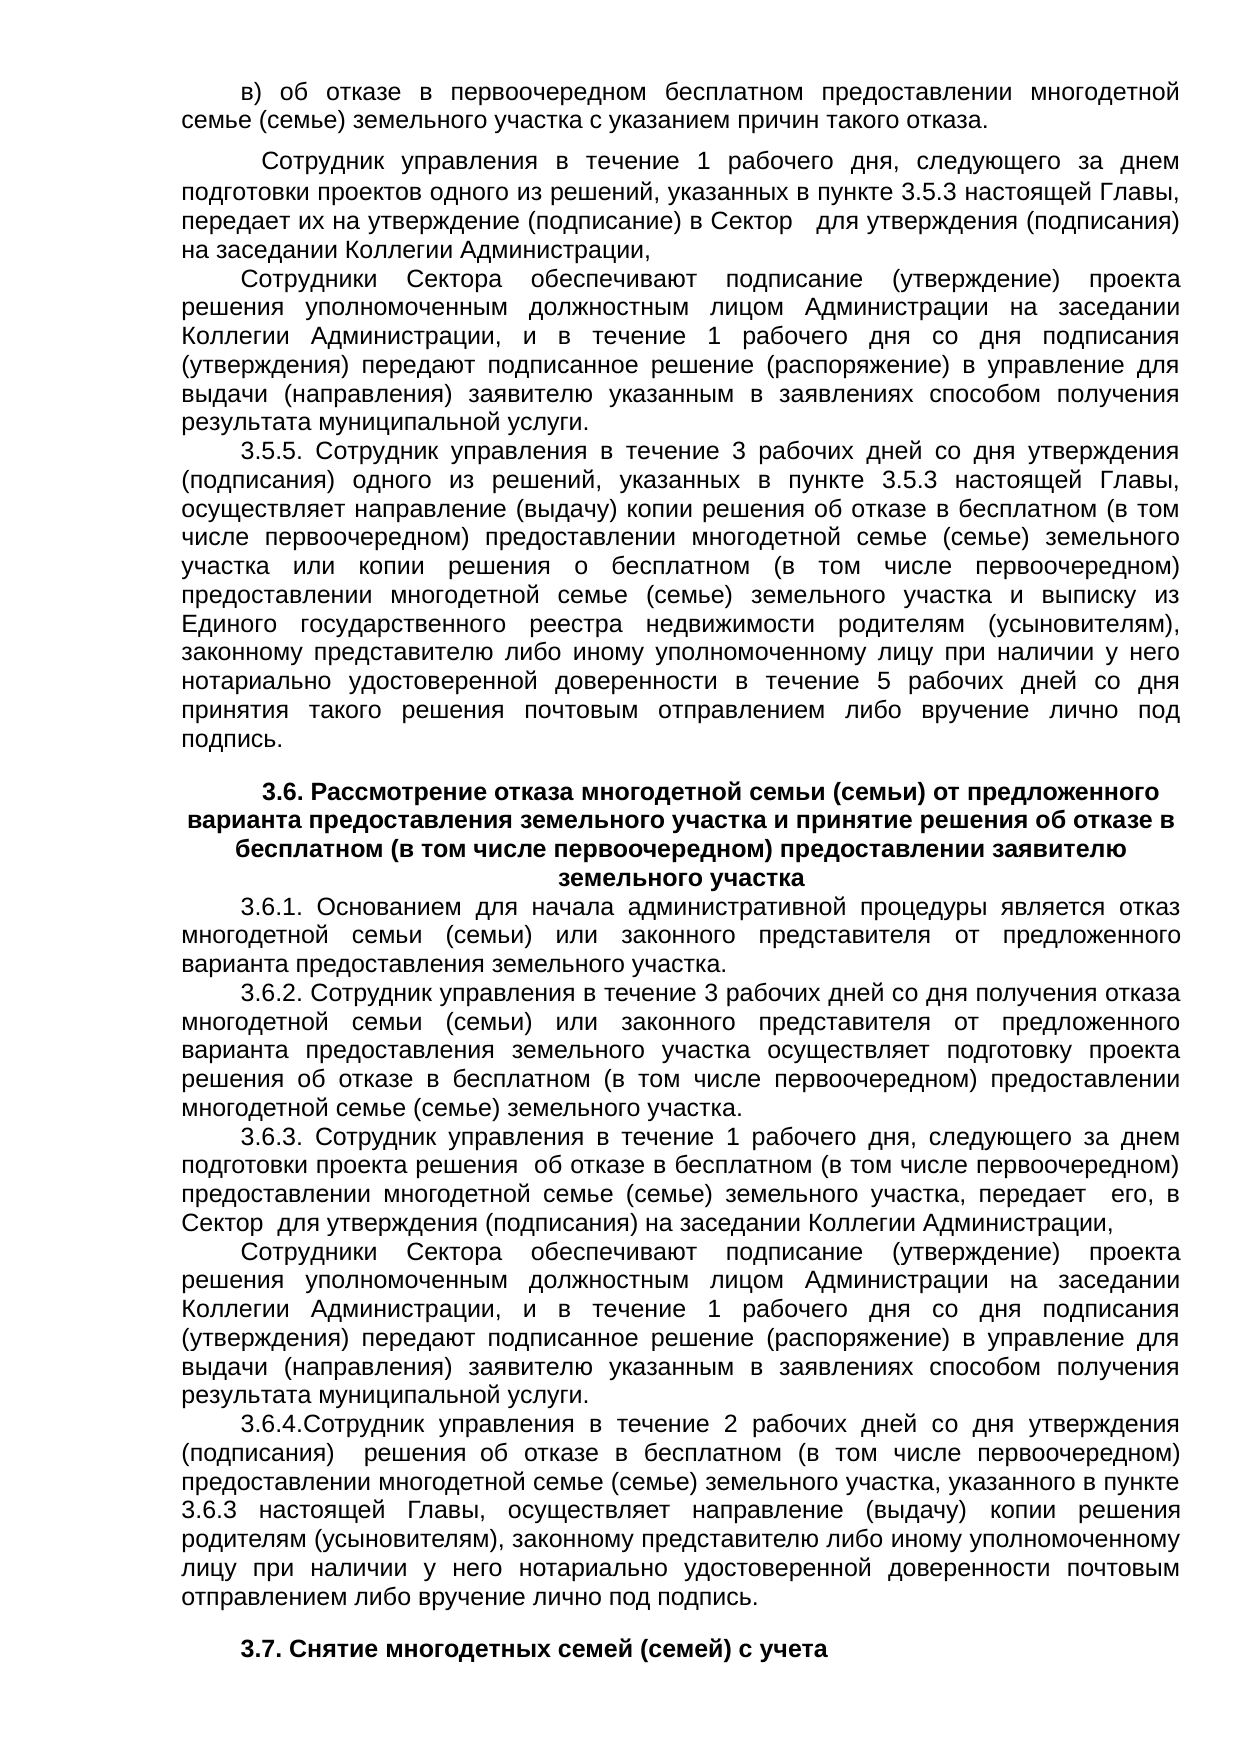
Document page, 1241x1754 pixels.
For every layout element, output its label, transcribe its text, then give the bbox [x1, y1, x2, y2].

text в) об отказе в первоочередном бесплатном предоставлении многодетной семье (семье) земельного участка с указанием причин такого отказа. [181, 77, 1181, 134]
text 3.6.1. Основанием для начала административной процедуры является отказ многодетной семьи (семьи) или законного представителя от предложенного варианта предоставления земельного участка. [181, 891, 1181, 978]
text 3.6. Рассмотрение отказа многодетной семьи (семьи) от предложенного варианта предоставления земельного участка и принятие решения об отказе в бесплатном (в том числе первоочередном) предоставлении заявителю земельного участка [181, 776, 1181, 891]
text Сотрудники Сектора обеспечивают подписание (утверждение) проекта решения уполномоченным должностным лицом Администрации на заседании Коллегии Администрации, и в течение 1 рабочего дня со дня подписания (утверждения) передают подписанное решение (распоряжение) в управление для выдачи (направления) заявителю указанным в заявлениях способом получения результата муниципальной услуги. [181, 264, 1181, 436]
text 3.6.2. Сотрудник управления в течение 3 рабочих дней со дня получения отказа многодетной семьи (семьи) или законного представителя от предложенного варианта предоставления земельного участка осуществляет подготовку проекта решения об отказе в бесплатном (в том числе первоочередном) предоставлении многодетной семье (семье) земельного участка. [181, 978, 1181, 1121]
text Сотрудник управления в течение 1 рабочего дня, следующего за днем подготовки проектов одного из решений, указанных в пункте 3.5.3 настоящей Главы, передает их на утверждение (подписание) в Сектор для утверждения (подписания) на заседании Коллегии Администрации, [181, 134, 1181, 264]
text 3.6.4.Сотрудник управления в течение 2 рабочих дней со дня утверждения (подписания) решения об отказе в бесплатном (в том числе первоочередном) предоставлении многодетной семье (семье) земельного участка, указанного в пункте 3.6.3 настоящей Главы, осуществляет направление (выдачу) копии решения родителям (усыновителям), законному представителю либо иному уполномоченному лицу при наличии у него нотариально удостоверенной доверенности почтовым отправлением либо вручение лично под подпись. [181, 1409, 1181, 1610]
text 3.6.3. Сотрудник управления в течение 1 рабочего дня, следующего за днем подготовки проекта решения об отказе в бесплатном (в том числе первоочередном) предоставлении многодетной семье (семье) земельного участка, передает его, в Сектор для утверждения (подписания) на заседании Коллегии Администрации, [181, 1121, 1181, 1236]
text 3.7. Снятие многодетных семей (семей) с учета [181, 1634, 1181, 1663]
text Сотрудники Сектора обеспечивают подписание (утверждение) проекта решения уполномоченным должностным лицом Администрации на заседании Коллегии Администрации, и в течение 1 рабочего дня со дня подписания (утверждения) передают подписанное решение (распоряжение) в управление для выдачи (направления) заявителю указанным в заявлениях способом получения результата муниципальной услуги. [181, 1236, 1181, 1409]
text 3.5.5. Сотрудник управления в течение 3 рабочих дней со дня утверждения (подписания) одного из решений, указанных в пункте 3.5.3 настоящей Главы, осуществляет направление (выдачу) копии решения об отказе в бесплатном (в том числе первоочередном) предоставлении многодетной семье (семье) земельного участка или копии решения о бесплатном (в том числе первоочередном) предоставлении многодетной семье (семье) земельного участка и выписку из Единого государственного реестра недвижимости родителям (усыновителям), законному представителю либо иному уполномоченному лицу при наличии у него нотариально удостоверенной доверенности в течение 5 рабочих дней со дня принятия такого решения почтовым отправлением либо вручение лично под подпись. [181, 436, 1181, 752]
